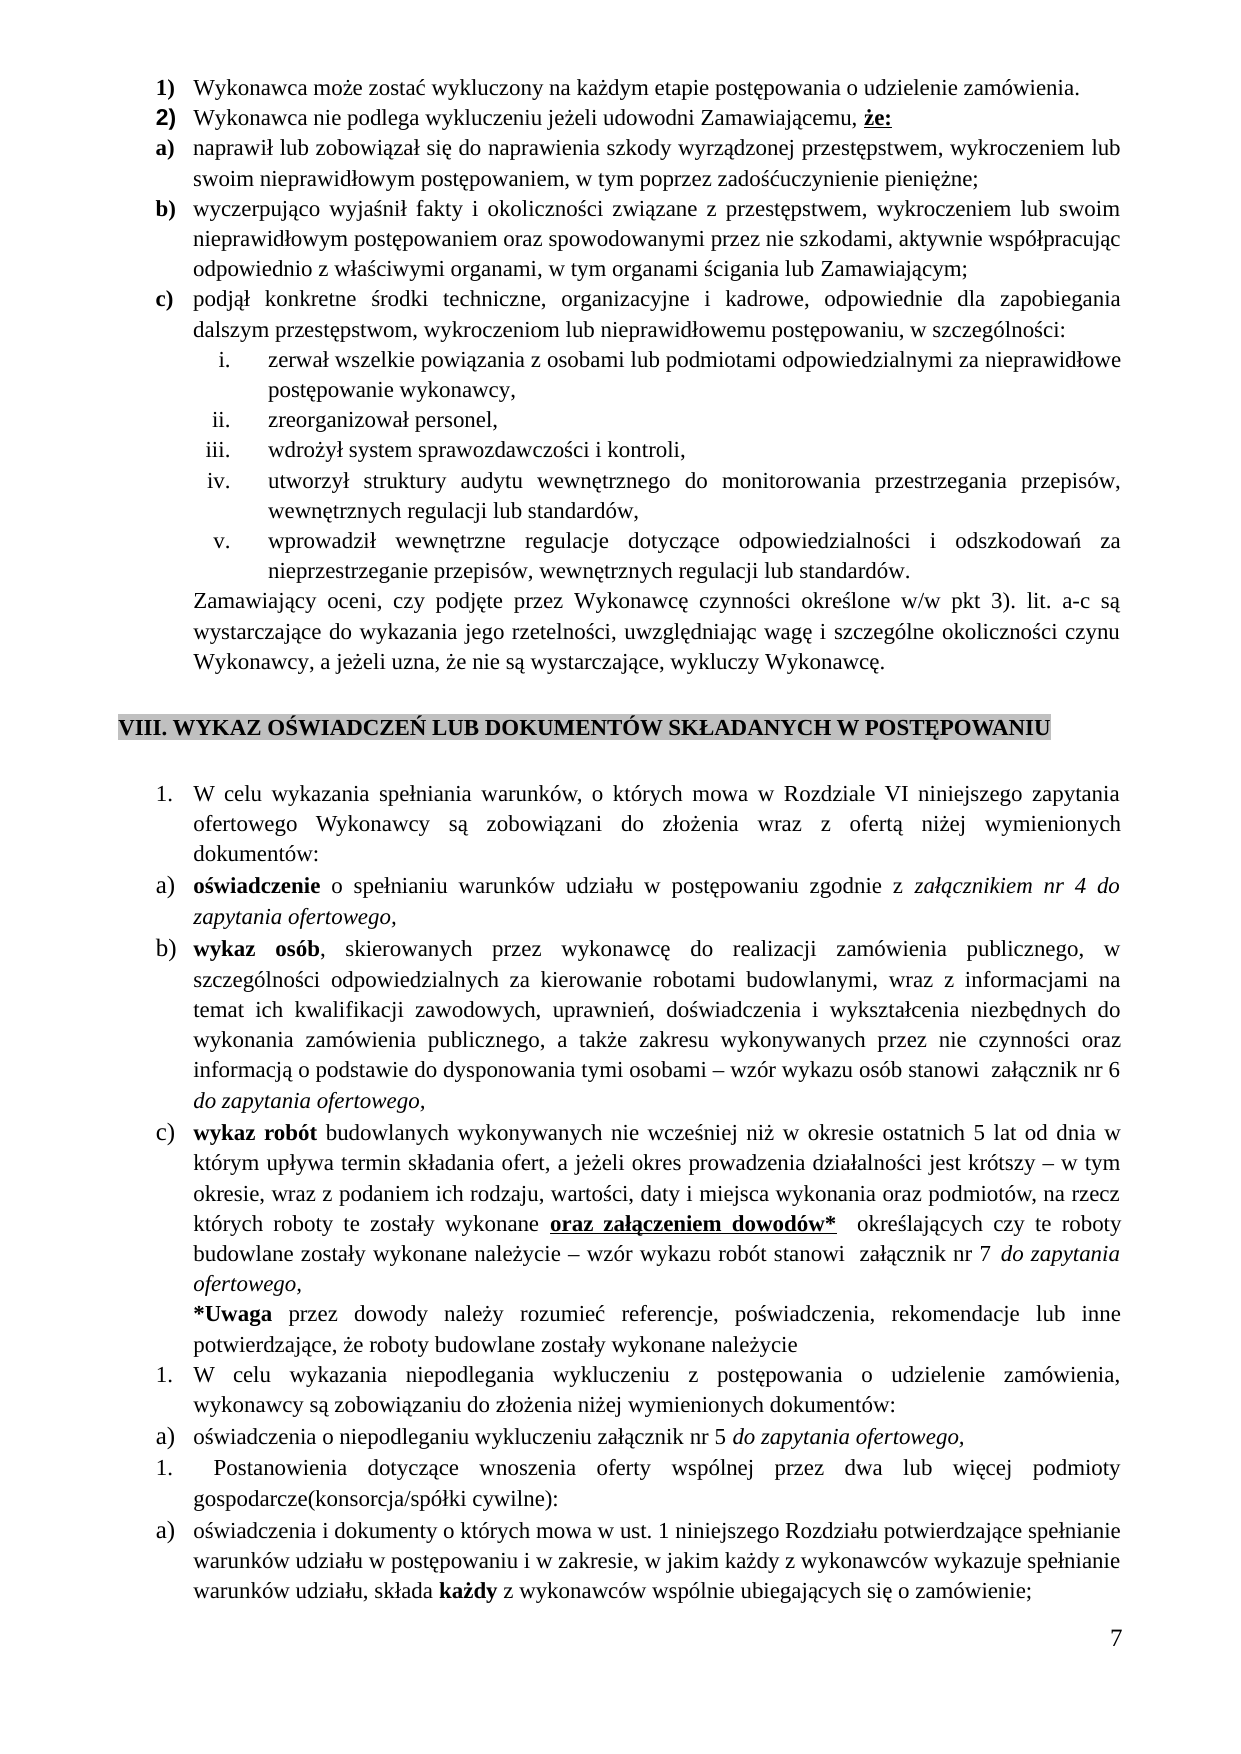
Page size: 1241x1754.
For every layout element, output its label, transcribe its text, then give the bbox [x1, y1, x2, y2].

list oświadczenia o niepodleganiu wykluczeniu załącznik nr 5 do zapytania ofertowego, [156, 1421, 1122, 1450]
list oświadczenia i dokumenty o których mowa w ust. 1 niniejszego Rozdziału potwierdzające spełnianie warunków udziału w postępowaniu i w zakresie, w jakim każdy z wykonawców wykazuje spełnianie warunków udziału, składa każdy z wykonawców wspólnie ubiegających się o zamówienie; [156, 1515, 1122, 1604]
list oświadczenie o spełnianiu warunków udziału w postępowaniu zgodnie z załącznikiem nr 4 do zapytania ofertowego, [156, 870, 1122, 929]
list wykaz robót budowlanych wykonywanych nie wcześniej niż w okresie ostatnich 5 lat od dnia w którym upływa termin składania ofert, a jeżeli okres prowadzenia działalności jest krótszy – w tym okresie, wraz z podaniem ich rodzaju, wartości, daty i miejsca wykonania oraz podmiotów, na rzecz których roboty te zostały wykonane oraz załączeniem dowodów* określających czy te roboty budowlane zostały wykonane należycie – wzór wykazu robót stanowi załącznik nr 7 do zapytania ofertowego, [156, 1117, 1122, 1297]
list naprawił lub zobowiązał się do naprawienia szkody wyrządzonej przestępstwem, wykroczeniem lub swoim nieprawidłowym postępowaniem, w tym poprzez zadośćuczynienie pieniężne; [155, 134, 1122, 191]
text VIII. WYKAZ OŚWIADCZEŃ LUB DOKUMENTÓW SKŁADANYCH W POSTĘPOWANIU [118, 714, 1122, 740]
list utworzył struktury audytu wewnętrznego do monitorowania przestrzegania przepisów, wewnętrznych regulacji lub standardów, [230, 467, 1122, 523]
list wykaz osób, skierowanych przez wykonawcę do realizacji zamówienia publicznego, w szczególności odpowiedzialnych za kierowanie robotami budowlanymi, wraz z informacjami na temat ich kwalifikacji zawodowych, uprawnień, doświadczenia i wykształcenia niezbędnych do wykonania zamówienia publicznego, a także zakresu wykonywanych przez nie czynności oraz informacją o podstawie do dysponowania tymi osobami – wzór wykazu osób stanowi załącznik nr 6 do zapytania ofertowego, [156, 933, 1122, 1113]
list Postanowienia dotyczące wnoszenia oferty wspólnej przez dwa lub więcej podmioty gospodarcze(konsorcja/spółki cywilne): [156, 1454, 1122, 1511]
list wdrożył system sprawozdawczości i kontroli, [230, 436, 1122, 463]
list wprowadził wewnętrzne regulacje dotyczące odpowiedzialności i odszkodowań za nieprzestrzeganie przepisów, wewnętrznych regulacji lub standardów. [230, 527, 1122, 584]
list W celu wykazania spełniania warunków, o których mowa w Rozdziale VI niniejszego zapytania ofertowego Wykonawcy są zobowiązani do złożenia wraz z ofertą niżej wymienionych dokumentów: [156, 780, 1122, 867]
list Wykonawca może zostać wykluczony na każdym etapie postępowania o udzielenie zamówienia. [156, 74, 1122, 100]
list wyczerpująco wyjaśnił fakty i okoliczności związane z przestępstwem, wykroczeniem lub swoim nieprawidłowym postępowaniem oraz spowodowanymi przez nie szkodami, aktywnie współpracując odpowiednio z właściwymi organami, w tym organami ścigania lub Zamawiającym; [155, 195, 1122, 282]
list W celu wykazania niepodlegania wykluczeniu z postępowania o udzielenie zamówienia, wykonawcy są zobowiązaniu do złożenia niżej wymienionych dokumentów: [156, 1361, 1122, 1417]
text *Uwaga przez dowody należy rozumieć referencje, poświadczenia, rekomendacje lub inne potwierdzające, że roboty budowlane zostały wykonane należycie [193, 1301, 1122, 1357]
list zreorganizował personel, [230, 406, 1122, 433]
list zerwał wszelkie powiązania z osobami lub podmiotami odpowiedzialnymi za nieprawidłowe postępowanie wykonawcy, [230, 346, 1122, 402]
list podjął konkretne środki techniczne, organizacyjne i kadrowe, odpowiednie dla zapobiegania dalszym przestępstwom, wykroczeniom lub nieprawidłowemu postępowaniu, w szczególności: [155, 285, 1122, 342]
list Zamawiający oceni, czy podjęte przez Wykonawcę czynności określone w/w pkt 3). lit. a-c są wystarczające do wykazania jego rzetelności, uwzględniając wagę i szczególne okoliczności czynu Wykonawcy, a jeżeli uzna, że nie są wystarczające, wykluczy Wykonawcę. [156, 587, 1122, 674]
list Wykonawca nie podlega wykluczeniu jeżeli udowodni Zamawiającemu, że: [156, 104, 1122, 130]
